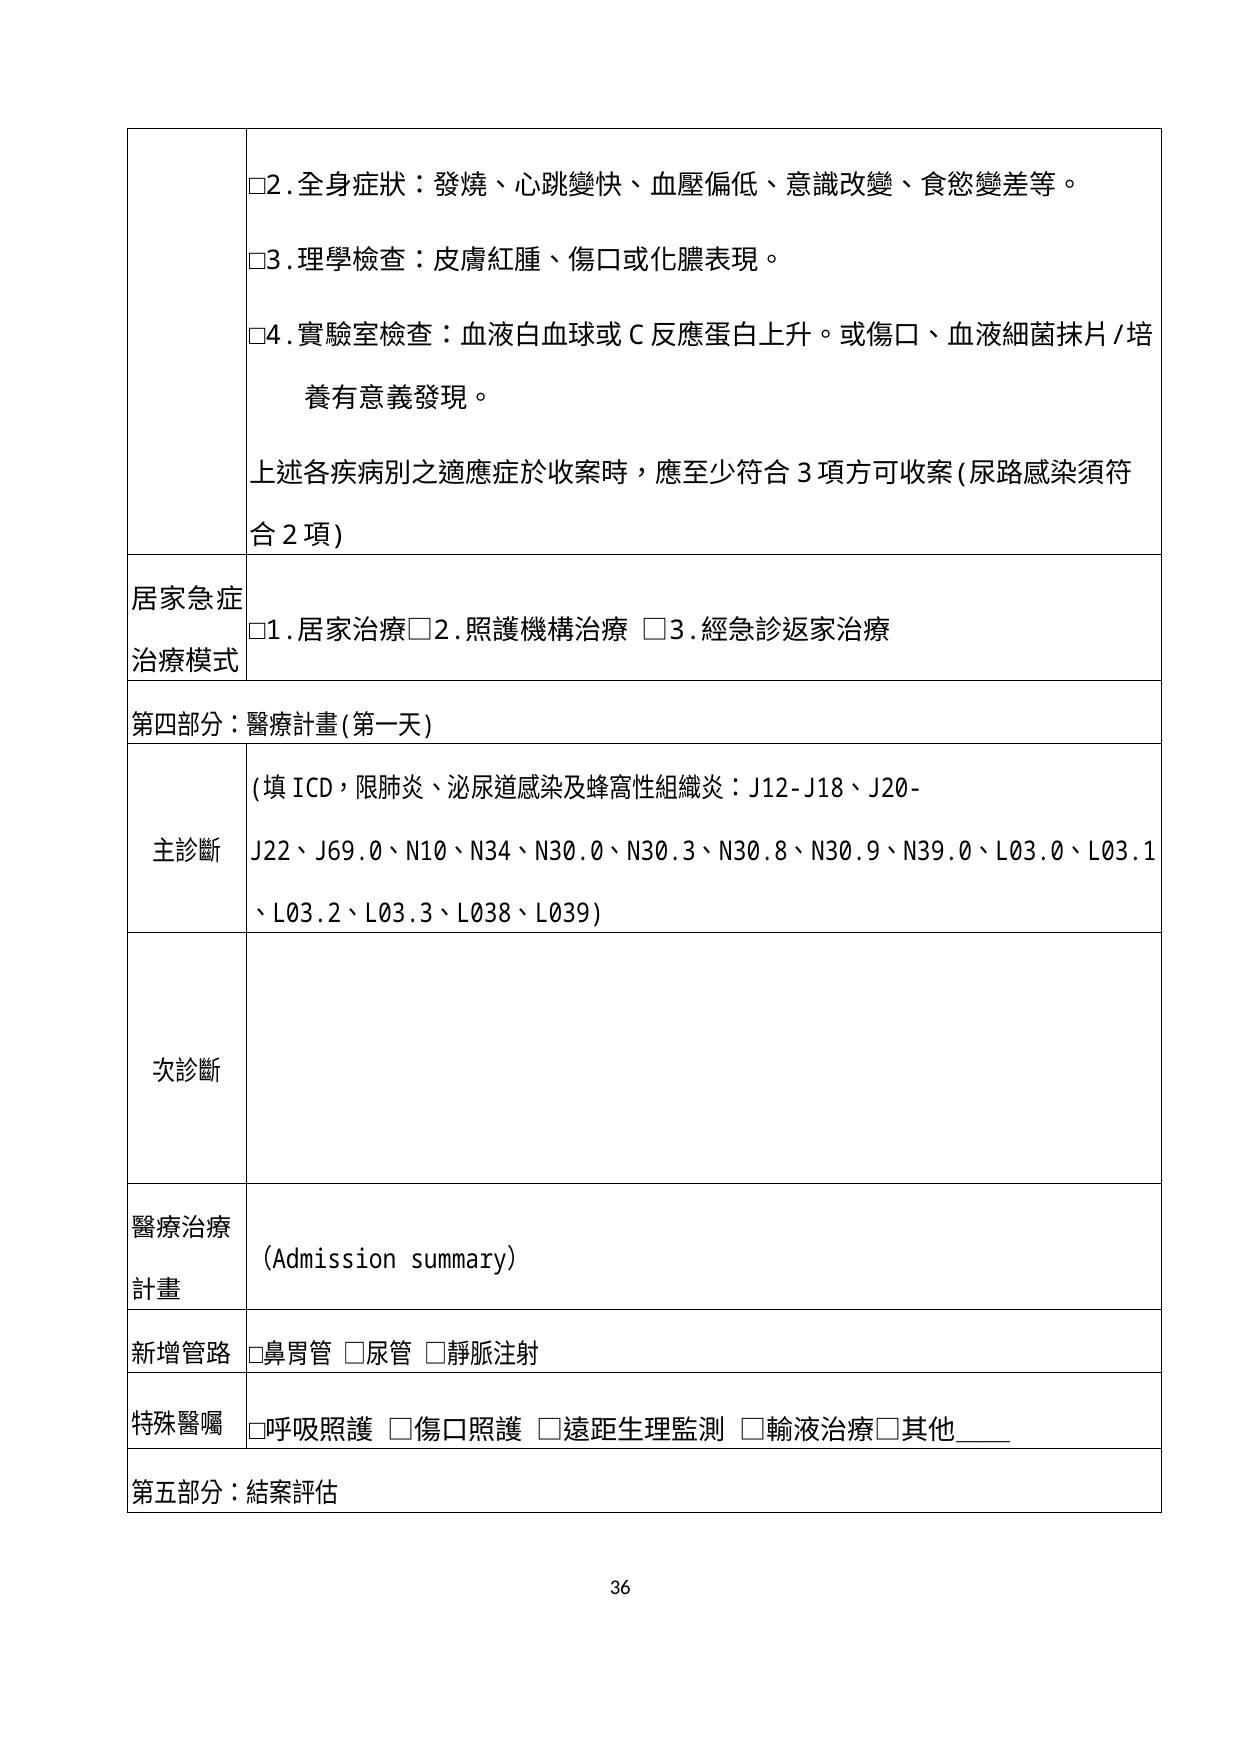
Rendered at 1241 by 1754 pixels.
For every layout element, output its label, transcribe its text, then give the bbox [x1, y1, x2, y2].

table_cell 次診斷 [128, 933, 246, 1183]
table_cell [247, 933, 1161, 1183]
table_cell □2.全身症狀：發燒、心跳變快、血壓偏低、意識改變、食慾變差等。 □3.理學檢查：皮膚紅腫、傷口或化膿表現。 □4.實驗室檢查：血液白血球或C反應蛋白上升。或傷口、血液細菌抹片/培養有意義發現。 上述各疾病別之適應症於收案時，應至少符合3項方可收案(尿路感染須符合2項) [247, 129, 1161, 553]
table_cell 新增管路 [128, 1310, 246, 1372]
table_cell 第四部分：醫療計畫(第一天) [128, 681, 1161, 743]
table_cell □呼吸照護 □傷口照護 □遠距生理監測 □輸液治療□其他＿＿ [247, 1373, 1161, 1448]
table_cell 特殊醫囑 [128, 1373, 246, 1448]
table_cell 居家急症治療模式 [128, 555, 246, 679]
table_cell □1.居家治療□2.照護機構治療 □3.經急診返家治療 [247, 555, 1161, 679]
table_cell 醫療治療計畫 [128, 1184, 246, 1309]
table_cell （Admission summary） [247, 1184, 1161, 1309]
table_cell 第五部分：結案評估 [128, 1449, 1161, 1512]
table_cell □鼻胃管 □尿管 □靜脈注射 [247, 1310, 1161, 1372]
table_cell [128, 129, 246, 553]
table_cell (填ICD，限肺炎、泌尿道感染及蜂窩性組織炎：J12-J18、J20-J22、J69.0、N10、N34、N30.0、N30.3、N30.8、N30.9、N39.0、L03.0、L03.1、L03.2、L03.3、L038、L039) [247, 744, 1161, 932]
table_cell 主診斷 [128, 744, 246, 932]
